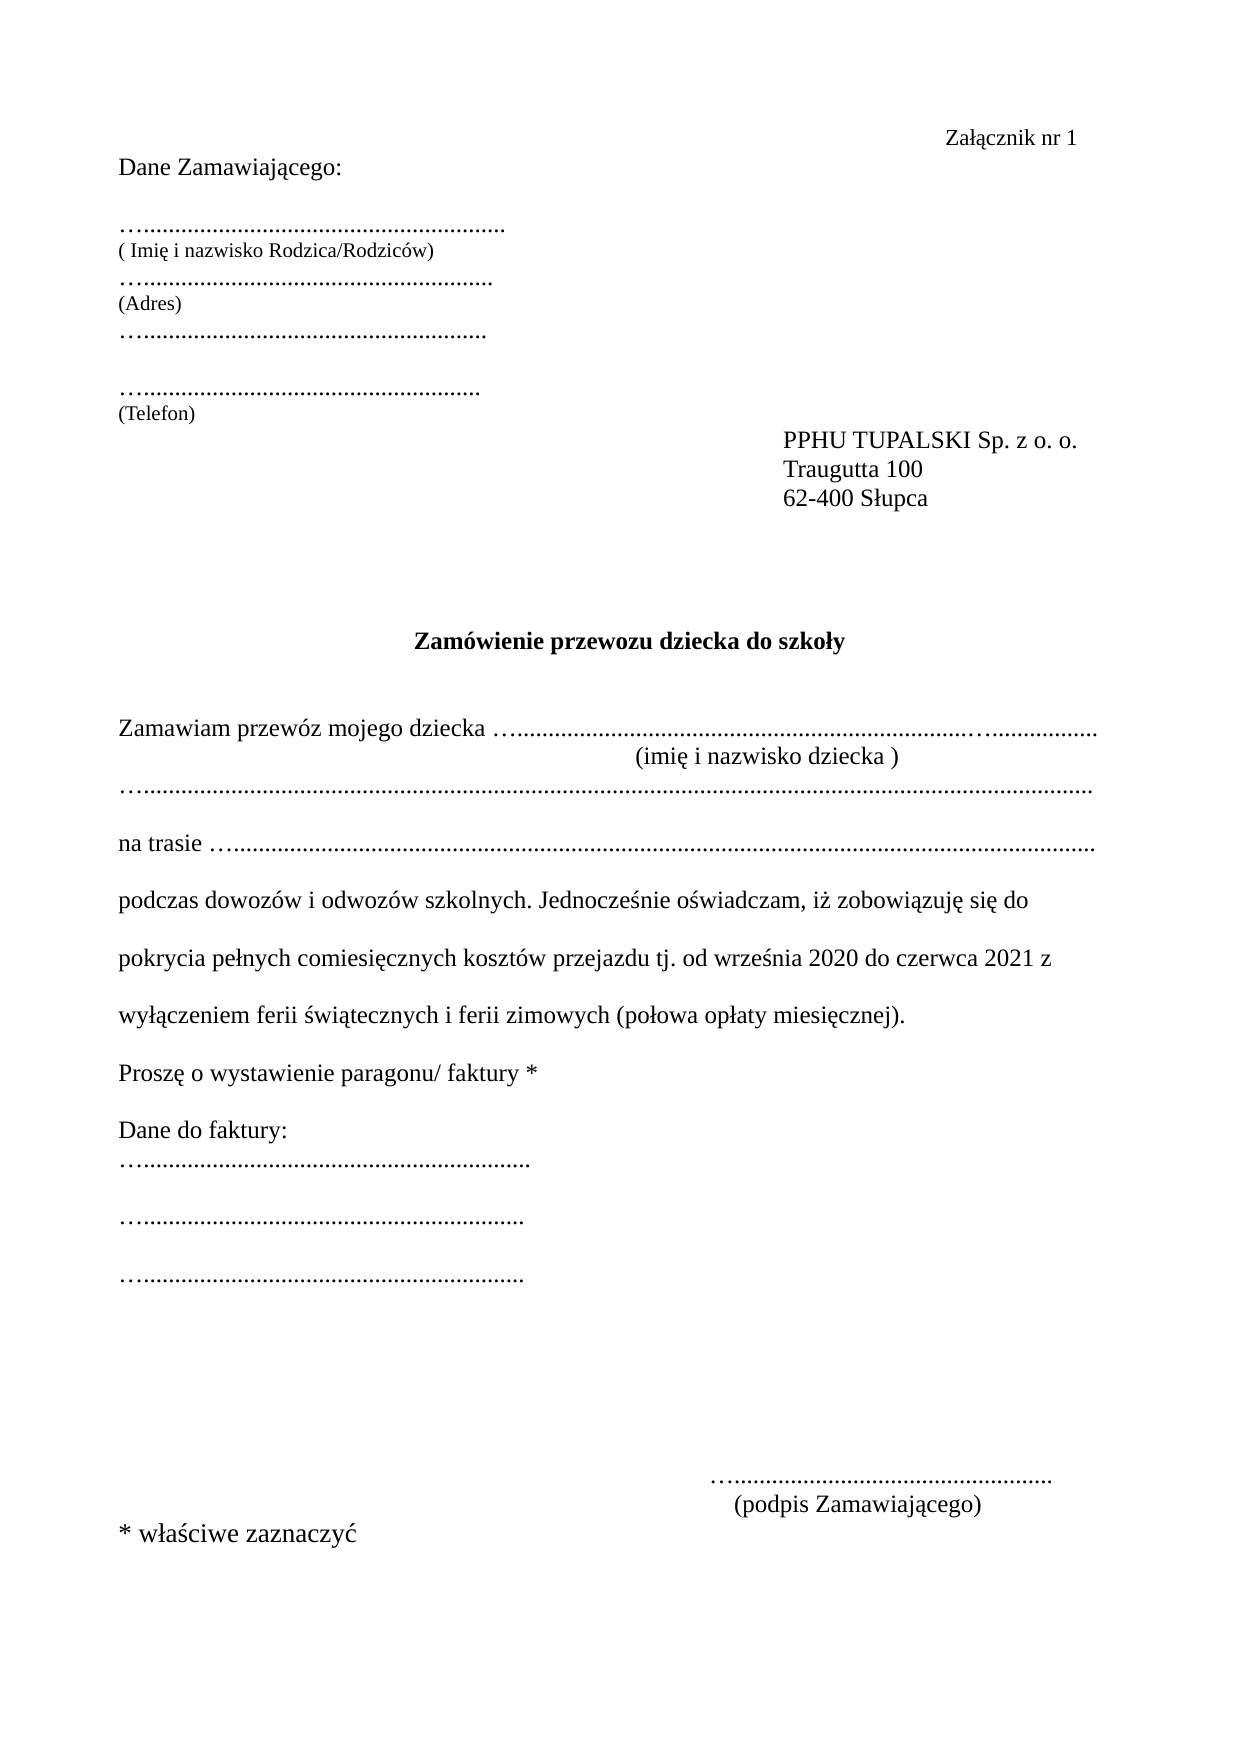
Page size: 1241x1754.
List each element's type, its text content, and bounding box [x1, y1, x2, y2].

text …........................................................ (Adres) [118, 262, 1122, 315]
text (Telefon) [118, 401, 1122, 425]
text …........................................................................................................................................................ [118, 770, 1122, 799]
text …............................................................. [118, 1201, 1122, 1259]
text Zamawiam przewóz mojego dziecka …........................................................................…................. [118, 713, 1122, 741]
text PPHU TUPALSKI Sp. z o. o. Traugutta 100 62-400 Słupca [118, 425, 1122, 511]
text Proszę o wystawienie paragonu/ faktury * Dane do faktury: ….............................................................. [118, 1058, 1122, 1201]
text wyłączeniem ferii świątecznych i ferii zimowych (połowa opłaty miesięcznej). [118, 1000, 1122, 1029]
text …............................................................. [118, 1259, 1122, 1431]
text na trasie ….......................................................................................................................................... [118, 828, 1122, 856]
text Zamówienie przewozu dziecka do szkoły [118, 626, 1122, 655]
text podczas dowozów i odwozów szkolnych. Jednocześnie oświadczam, iż zobowiązuję się do [118, 885, 1122, 914]
text …...................................................... [118, 343, 1122, 401]
text …................................................... (podpis Zamawiającego) [118, 1460, 1122, 1518]
text Załącznik nr 1 [118, 118, 1122, 152]
text * właściwe zaznaczyć [118, 1518, 1122, 1549]
text (imię i nazwisko dziecka ) [118, 741, 1122, 770]
text ….......................................................... [118, 209, 1122, 238]
text ( Imię i nazwisko Rodzica/Rodziców) [118, 238, 1122, 262]
text Dane Zamawiającego: [118, 152, 1122, 180]
text pokrycia pełnych comiesięcznych kosztów przejazdu tj. od września 2020 do czerwca 2021 z [118, 943, 1122, 971]
text …....................................................... [118, 315, 1122, 343]
